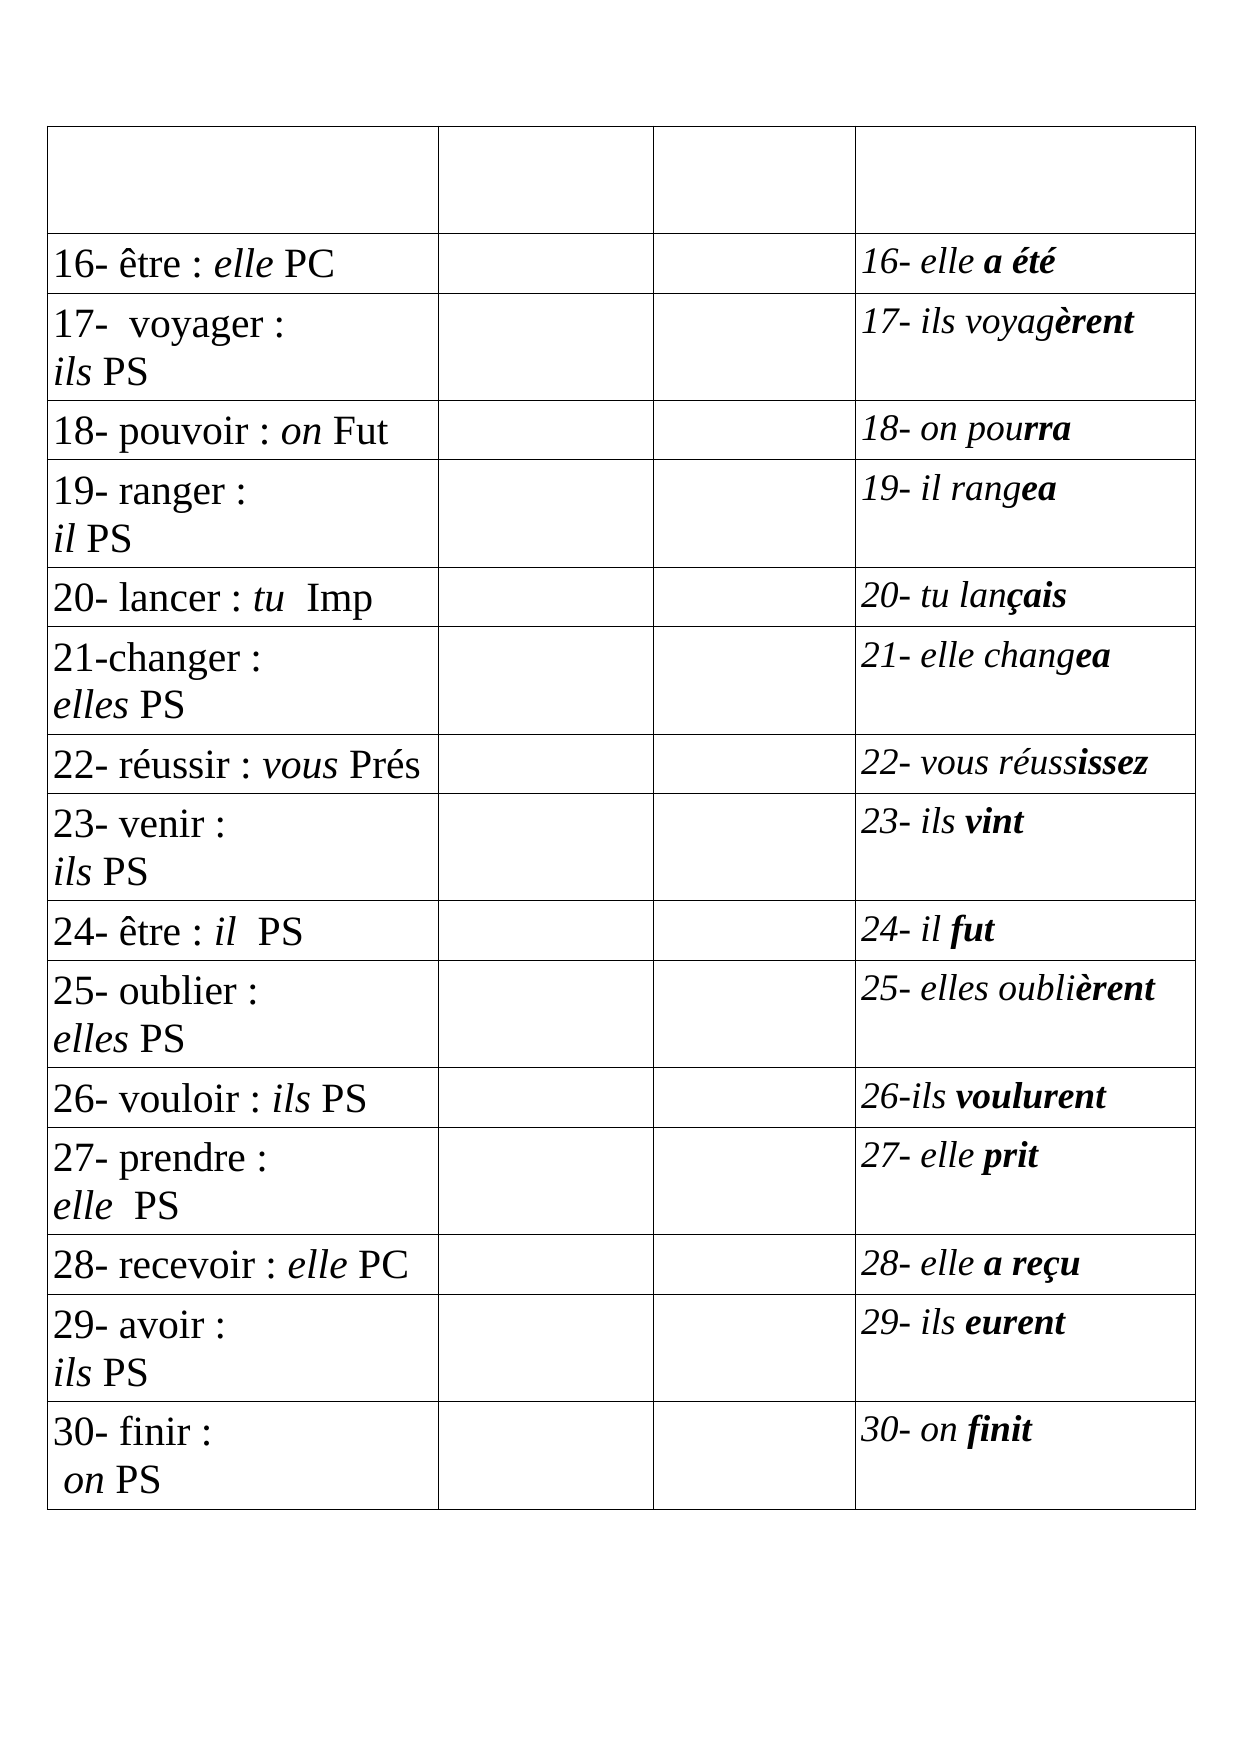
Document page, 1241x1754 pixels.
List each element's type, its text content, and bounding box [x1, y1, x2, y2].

table_header [856, 127, 1195, 233]
table_header [439, 127, 653, 233]
table_cell 16- elle a été [856, 234, 1195, 292]
table_cell 24- être : il PS [48, 901, 438, 960]
table_cell [439, 1402, 653, 1508]
table_cell 23- venir : ils PS [48, 794, 438, 900]
table_cell [439, 794, 653, 900]
table_cell 19- ranger : il PS [48, 460, 438, 567]
table_cell 24- il fut [856, 901, 1195, 960]
table_cell 25- elles oublièrent [856, 961, 1195, 1067]
table_header [48, 127, 438, 233]
table_cell [439, 627, 653, 733]
table_cell [654, 294, 855, 400]
table_cell 16- être : elle PC [48, 234, 438, 292]
table_cell [654, 1128, 855, 1234]
table_cell 30- finir : on PS [48, 1402, 438, 1508]
table_cell 20- tu lançais [856, 568, 1195, 626]
table_cell 25- oublier : elles PS [48, 961, 438, 1067]
table_cell 28- elle a reçu [856, 1235, 1195, 1294]
table_cell 17- voyager : ils PS [48, 294, 438, 400]
table_cell [654, 627, 855, 733]
table_cell 26- vouloir : ils PS [48, 1068, 438, 1127]
table_cell 28- recevoir : elle PC [48, 1235, 438, 1294]
table_cell [439, 901, 653, 960]
table_cell [439, 1295, 653, 1401]
table_cell 18- on pourra [856, 401, 1195, 459]
table_cell 21-changer : elles PS [48, 627, 438, 733]
table_cell 20- lancer : tu Imp [48, 568, 438, 626]
table_cell 29- avoir : ils PS [48, 1295, 438, 1401]
table_cell 27- elle prit [856, 1128, 1195, 1234]
table_cell 21- elle changea [856, 627, 1195, 733]
table_cell [439, 961, 653, 1067]
table_cell 23- ils vint [856, 794, 1195, 900]
table_cell [439, 1128, 653, 1234]
table_cell [439, 568, 653, 626]
table_cell [654, 1402, 855, 1508]
table_cell [654, 234, 855, 292]
table_cell [439, 735, 653, 793]
table_cell [654, 901, 855, 960]
table_cell [654, 1295, 855, 1401]
table_cell 27- prendre : elle PS [48, 1128, 438, 1234]
table_cell [654, 460, 855, 567]
table_cell [654, 735, 855, 793]
table_cell [439, 294, 653, 400]
table_cell [654, 1068, 855, 1127]
table_cell 22- vous réussissez [856, 735, 1195, 793]
table_cell 19- il rangea [856, 460, 1195, 567]
table_cell 26-ils voulurent [856, 1068, 1195, 1127]
table_cell [439, 234, 653, 292]
table_cell [439, 1235, 653, 1294]
table_cell 17- ils voyagèrent [856, 294, 1195, 400]
table_cell 22- réussir : vous Prés [48, 735, 438, 793]
table_cell [439, 460, 653, 567]
table_cell [654, 794, 855, 900]
table_header [654, 127, 855, 233]
table_cell 29- ils eurent [856, 1295, 1195, 1401]
table_cell 18- pouvoir : on Fut [48, 401, 438, 459]
table_cell [654, 568, 855, 626]
table_cell [654, 1235, 855, 1294]
table_cell [439, 401, 653, 459]
table_cell 30- on finit [856, 1402, 1195, 1508]
table_cell [439, 1068, 653, 1127]
table_cell [654, 401, 855, 459]
table_cell [654, 961, 855, 1067]
